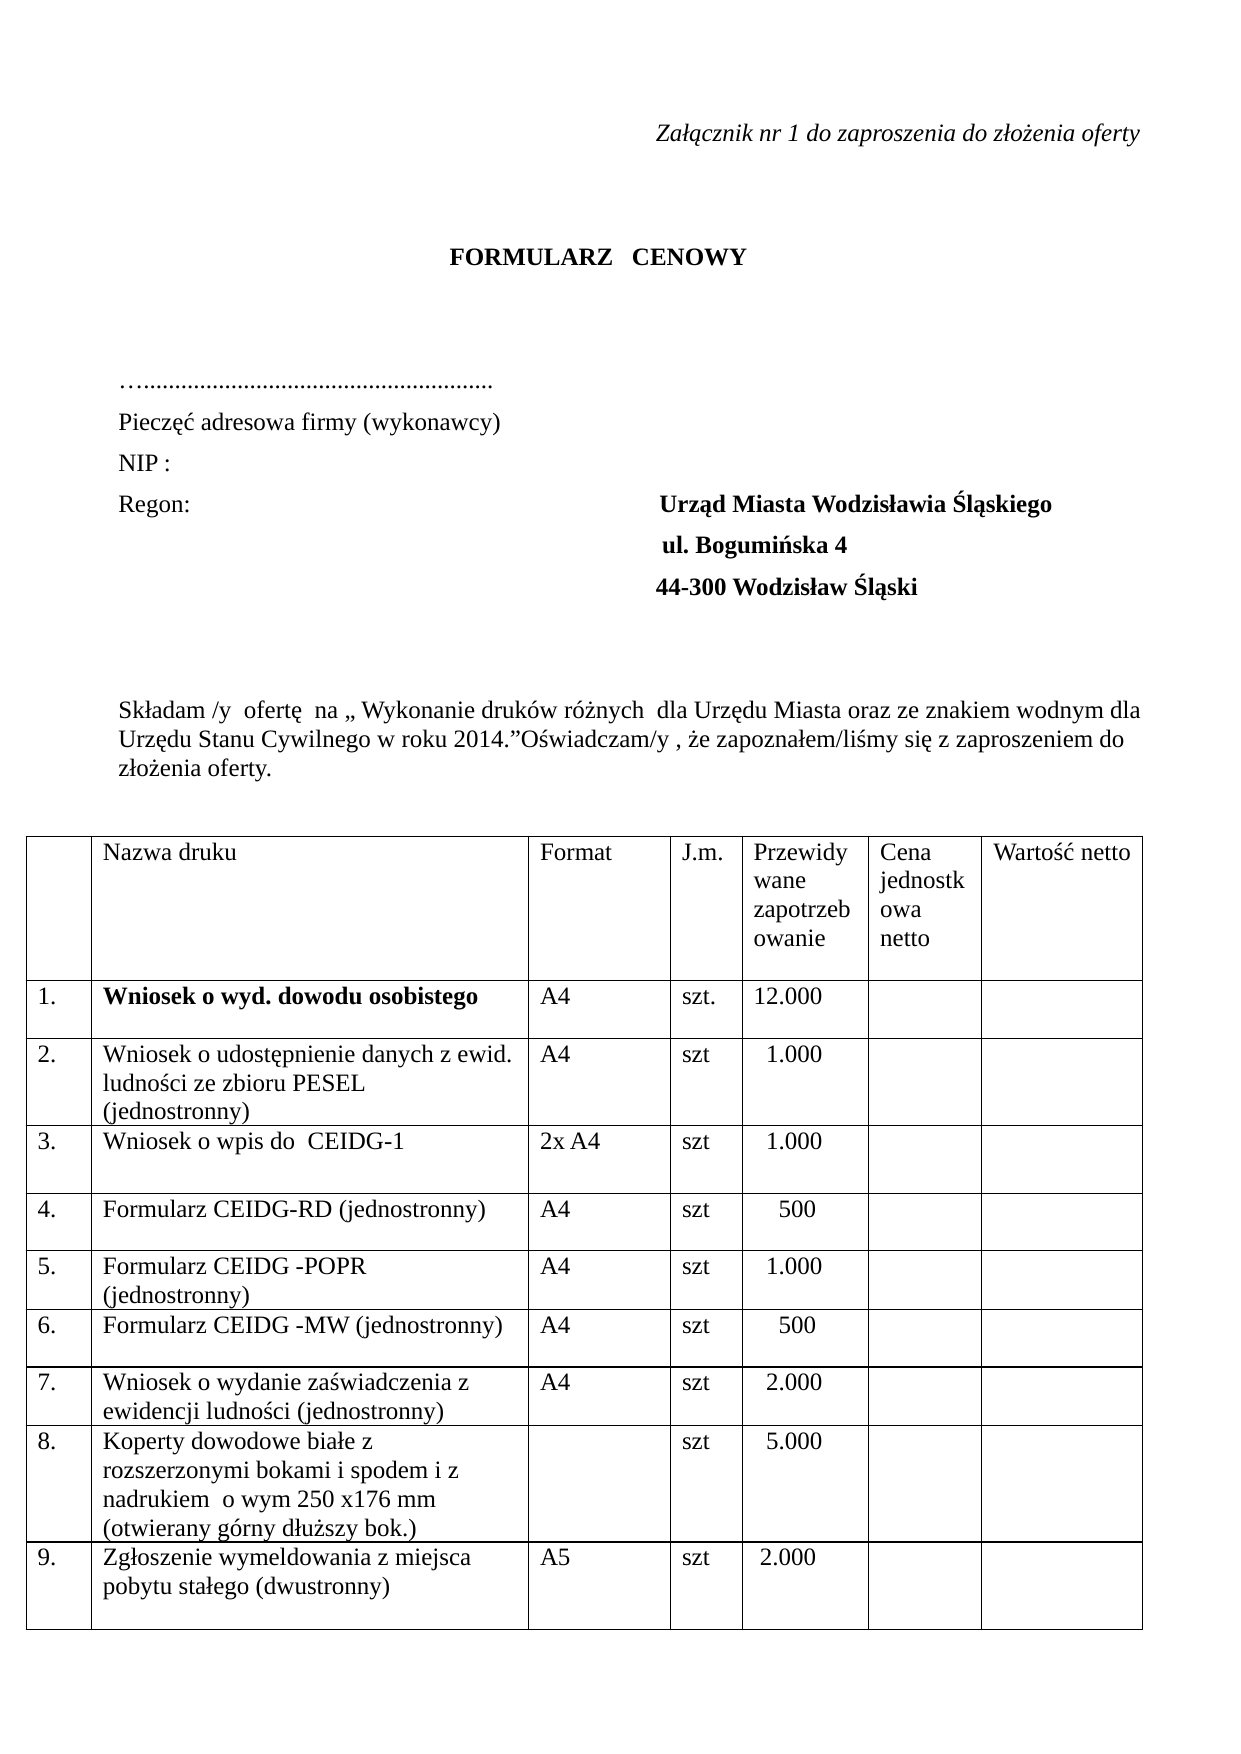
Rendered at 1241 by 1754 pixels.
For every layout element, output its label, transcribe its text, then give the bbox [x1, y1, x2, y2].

table_cell [982, 1368, 1142, 1425]
table_cell szt [671, 1194, 742, 1250]
text 44-300 Wodzisław Śląski [118, 572, 1146, 601]
table_cell [869, 1126, 981, 1193]
table_cell A4 [529, 1194, 670, 1250]
table_cell Wniosek o wpis do CEIDG-1 [92, 1126, 528, 1193]
table_cell [982, 1251, 1142, 1309]
table_cell 9. [27, 1543, 91, 1629]
table_cell [982, 1126, 1142, 1193]
table_cell 12.000 [743, 981, 868, 1038]
table_cell [982, 1543, 1142, 1629]
table_header Cena jednostkowa netto [869, 837, 981, 980]
text NIP : [118, 448, 1146, 477]
text Składam /y ofertę na „ Wykonanie druków różnych dla Urzędu Miasta oraz ze znakiem wodnym dla Urzędu Stanu Cywilnego w roku 2014.”Oświadczam/y , że zapoznałem/liśmy się z zaproszeniem do złożenia oferty. [118, 696, 1146, 782]
table_cell [869, 1426, 981, 1541]
table_cell [982, 1426, 1142, 1541]
table_cell 4. [27, 1194, 91, 1250]
table_cell 500 [743, 1194, 868, 1250]
table_cell Wniosek o udostępnienie danych z ewid. ludności ze zbioru PESEL (jednostronny) [92, 1039, 528, 1125]
text ul. Bogumińska 4 [118, 531, 1146, 559]
table_cell Wniosek o wydanie zaświadczenia z ewidencji ludności (jednostronny) [92, 1368, 528, 1425]
table_cell 2. [27, 1039, 91, 1125]
text Regon: Urząd Miasta Wodzisławia Śląskiego [118, 489, 1146, 518]
table_cell [982, 1310, 1142, 1366]
table_cell Formularz CEIDG -POPR (jednostronny) [92, 1251, 528, 1309]
table_cell [982, 1039, 1142, 1125]
table_cell [982, 1194, 1142, 1250]
table_cell szt. [671, 981, 742, 1038]
table_cell 2.000 [743, 1543, 868, 1629]
table_cell [869, 981, 981, 1038]
table_cell 1.000 [743, 1126, 868, 1193]
table_cell A4 [529, 1251, 670, 1309]
table_cell A4 [529, 981, 670, 1038]
table_cell 3. [27, 1126, 91, 1193]
table_cell A4 [529, 1368, 670, 1425]
table_cell [869, 1194, 981, 1250]
table_header Nazwa druku [92, 837, 528, 980]
table_header Format [529, 837, 670, 980]
table_cell 1. [27, 981, 91, 1038]
table_cell szt [671, 1368, 742, 1425]
table_cell Zgłoszenie wymeldowania z miejsca pobytu stałego (dwustronny) [92, 1543, 528, 1629]
table_cell [869, 1039, 981, 1125]
table_cell 1.000 [743, 1039, 868, 1125]
table_cell szt [671, 1126, 742, 1193]
text Pieczęć adresowa firmy (wykonawcy) [118, 407, 1146, 436]
table_cell A4 [529, 1310, 670, 1366]
table_cell Formularz CEIDG -MW (jednostronny) [92, 1310, 528, 1366]
table_header [27, 837, 91, 980]
table_cell A5 [529, 1543, 670, 1629]
table_cell [869, 1368, 981, 1425]
table_cell 500 [743, 1310, 868, 1366]
table_cell Koperty dowodowe białe z rozszerzonymi bokami i spodem i z nadrukiem o wym 250 x176 mm (otwierany górny dłuższy bok.) [92, 1426, 528, 1541]
table_cell szt [671, 1426, 742, 1541]
text Załącznik nr 1 do zaproszenia do złożenia oferty [118, 118, 1146, 147]
table_header Wartość netto [982, 837, 1142, 980]
table_cell 7. [27, 1368, 91, 1425]
table_cell 5.000 [743, 1426, 868, 1541]
table_cell 1.000 [743, 1251, 868, 1309]
table_cell [529, 1426, 670, 1541]
table_cell 6. [27, 1310, 91, 1366]
table_cell [869, 1251, 981, 1309]
table_cell 2.000 [743, 1368, 868, 1425]
text …........................................................ [118, 366, 1146, 394]
table_cell Formularz CEIDG-RD (jednostronny) [92, 1194, 528, 1250]
table_cell szt [671, 1251, 742, 1309]
table_cell [869, 1310, 981, 1366]
table_cell [982, 981, 1142, 1038]
table_cell szt [671, 1310, 742, 1366]
table_cell 5. [27, 1251, 91, 1309]
table_cell A4 [529, 1039, 670, 1125]
table_cell 8. [27, 1426, 91, 1541]
table_cell 2x A4 [529, 1126, 670, 1193]
table_header J.m. [671, 837, 742, 980]
table_cell szt [671, 1543, 742, 1629]
table_cell [869, 1543, 981, 1629]
table_cell szt [671, 1039, 742, 1125]
table_cell Wniosek o wyd. dowodu osobistego [92, 981, 528, 1038]
text FORMULARZ CENOWY [118, 242, 1146, 271]
table_header Przewidywane zapotrzebowanie [743, 837, 868, 980]
